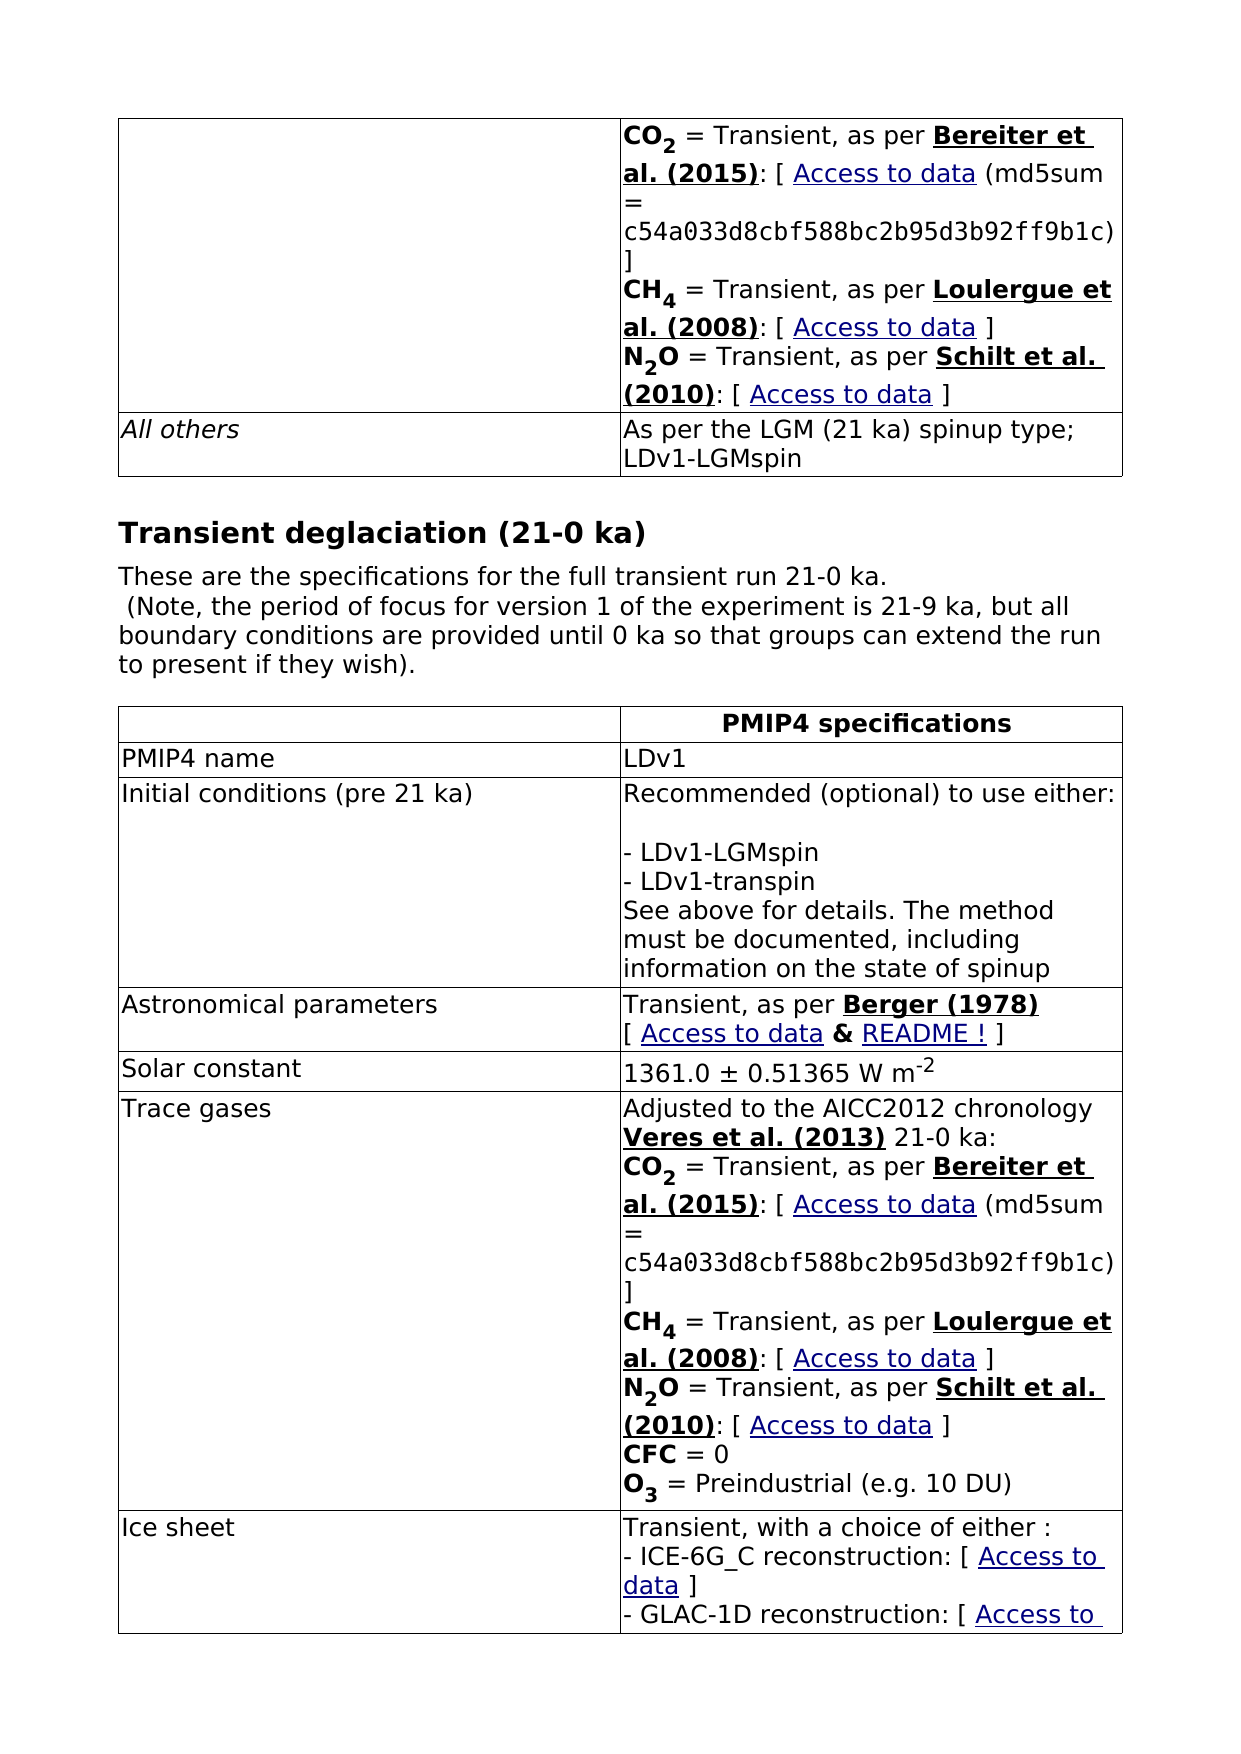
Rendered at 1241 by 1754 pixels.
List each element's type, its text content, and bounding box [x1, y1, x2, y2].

table_cell Solar constant [119, 1052, 620, 1091]
table_cell Astronomical parameters [119, 988, 620, 1051]
subtitle Transient deglaciation (21-0 ka) [118, 516, 1122, 550]
table_cell Adjusted to the AICC2012 chronology Veres et al. (2013) 21-0 ka: CO2 = Transient, as per Bereiter et al. (2015): [ Access to data (md5sum = c54a033d8cbf588bc2b95d3b92ff9b1c) ] CH4 = Transient, as per Loulergue et al. (2008): [ Access to data ] N2O = Transient, as per Schilt et al. (2010): [ Access to data ] CFC = 0 O3 = Preindustrial (e.g. 10 DU) [621, 1092, 1122, 1510]
table_cell Transient, as per Berger (1978) [ Access to data & README ! ] [621, 988, 1122, 1051]
table_cell Transient, with a choice of either : - ICE-6G_C reconstruction: [ Access to data ] - GLAC-1D reconstruction: [ Access to [621, 1511, 1122, 1632]
table_cell Initial conditions (pre 21 ka) [119, 778, 620, 987]
table_cell As per the LGM (21 ka) spinup type; LDv1-LGMspin [621, 413, 1122, 476]
table_cell CO2 = Transient, as per Bereiter et al. (2015): [ Access to data (md5sum = c54a033d8cbf588bc2b95d3b92ff9b1c) ] CH4 = Transient, as per Loulergue et al. (2008): [ Access to data ] N2O = Transient, as per Schilt et al. (2010): [ Access to data ] [621, 119, 1122, 412]
table_cell PMIP4 name [119, 743, 620, 777]
table_header PMIP4 specifications [621, 707, 1122, 742]
text These are the specifications for the full transient run 21-0 ka. (Note, the period of focus for version 1 of the experiment is 21-9 ka, but all boundary conditions are provided until 0 ka so that groups can extend the run to present if they wish). [118, 562, 1122, 679]
table_header [119, 707, 620, 742]
table_cell Ice sheet [119, 1511, 620, 1632]
table_cell LDv1 [621, 743, 1122, 777]
table_cell 1361.0 ± 0.51365 W m-2 [621, 1052, 1122, 1091]
table_cell [119, 119, 620, 412]
table_cell Recommended (optional) to use either: - LDv1-LGMspin - LDv1-transpin See above for details. The method must be documented, including information on the state of spinup [621, 778, 1122, 987]
table_cell All others [119, 413, 620, 476]
table_cell Trace gases [119, 1092, 620, 1510]
